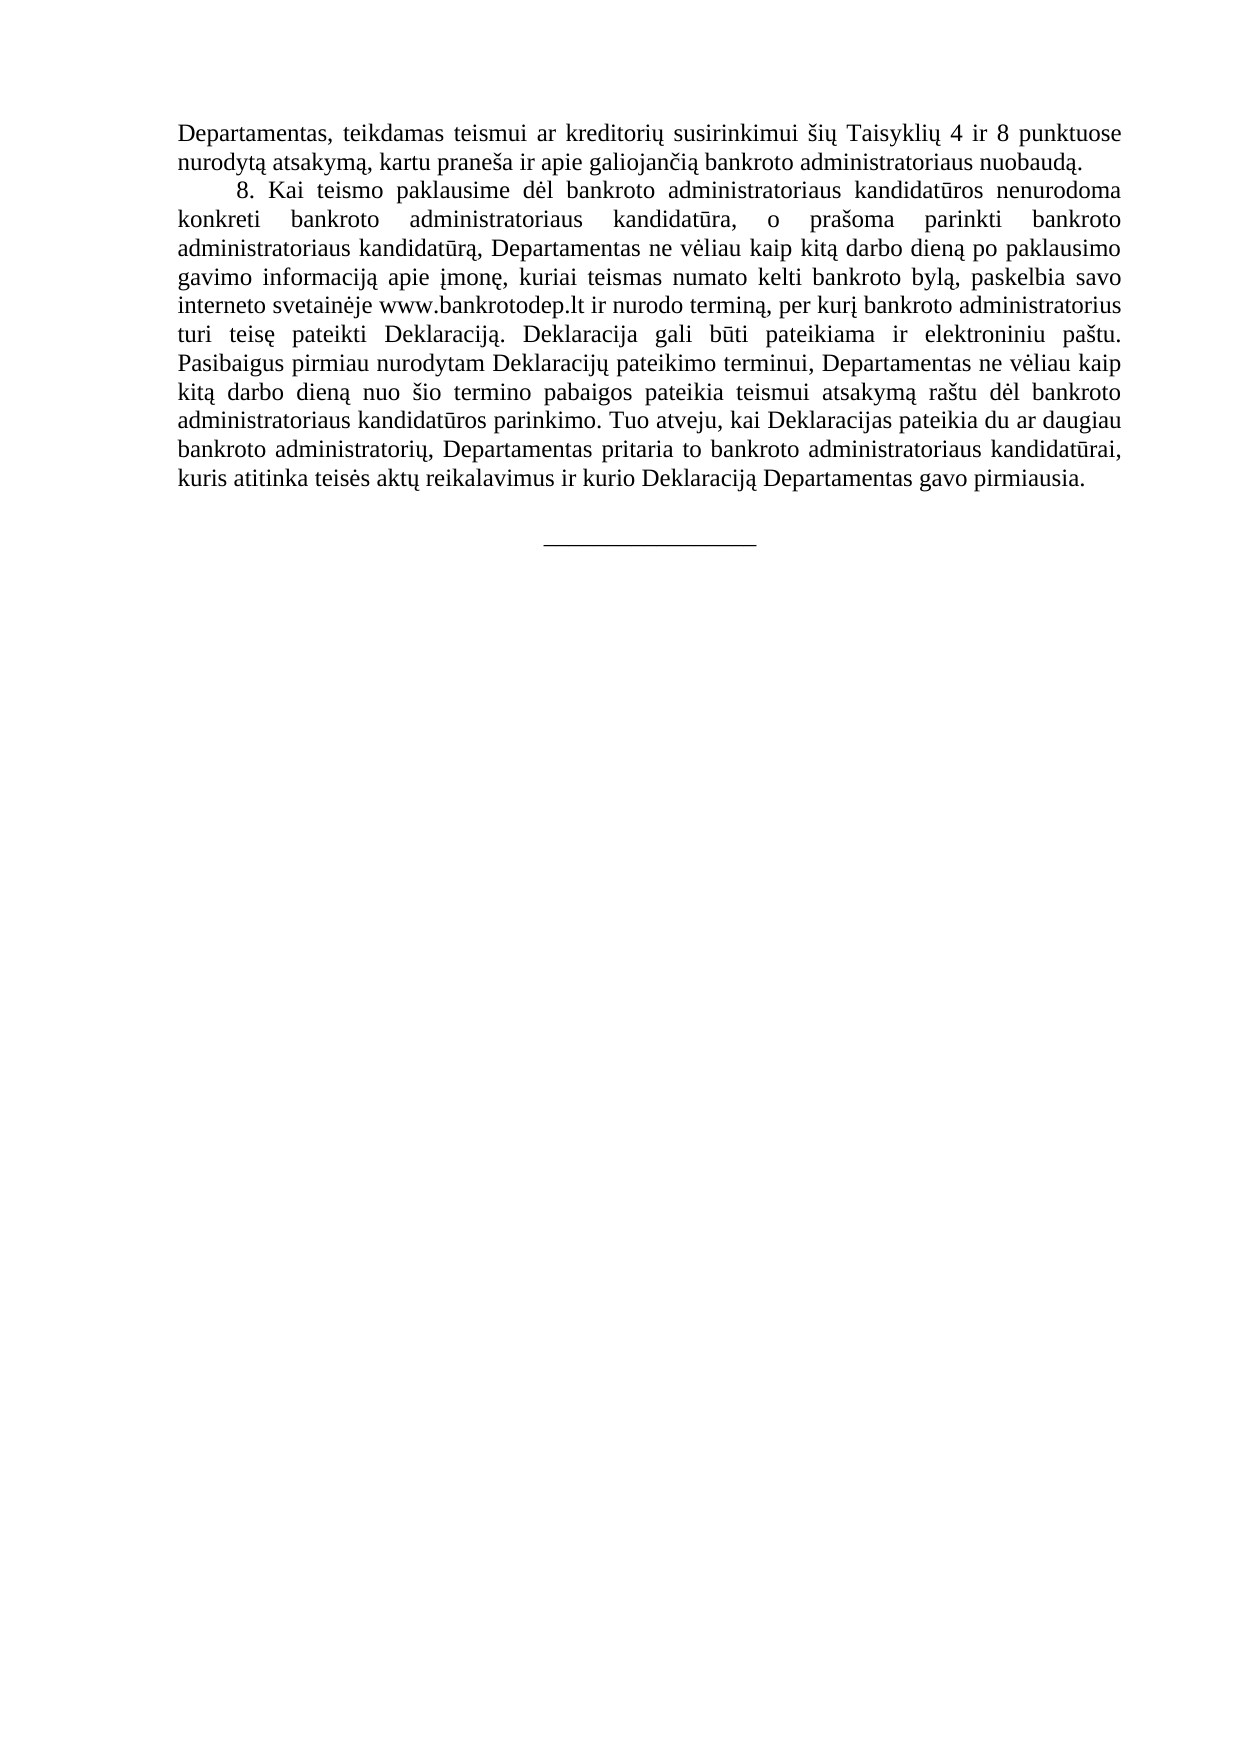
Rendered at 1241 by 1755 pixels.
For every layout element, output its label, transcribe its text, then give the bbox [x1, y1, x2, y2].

text _________________ [177, 521, 1122, 549]
text Departamentas, teikdamas teismui ar kreditorių susirinkimui šių Taisyklių 4 ir 8 punktuose nurodytą atsakymą, kartu praneša ir apie galiojančią bankroto administratoriaus nuobaudą. [177, 118, 1122, 176]
text 8. Kai teismo paklausime dėl bankroto administratoriaus kandidatūros nenurodoma konkreti bankroto administratoriaus kandidatūra, o prašoma parinkti bankroto administratoriaus kandidatūrą, Departamentas ne vėliau kaip kitą darbo dieną po paklausimo gavimo informaciją apie įmonę, kuriai teismas numato kelti bankroto bylą, paskelbia savo interneto svetainėje www.bankrotodep.lt ir nurodo terminą, per kurį bankroto administratorius turi teisę pateikti Deklaraciją. Deklaracija gali būti pateikiama ir elektroniniu paštu. Pasibaigus pirmiau nurodytam Deklaracijų pateikimo terminui, Departamentas ne vėliau kaip kitą darbo dieną nuo šio termino pabaigos pateikia teismui atsakymą raštu dėl bankroto administratoriaus kandidatūros parinkimo. Tuo atveju, kai Deklaracijas pateikia du ar daugiau bankroto administratorių, Departamentas pritaria to bankroto administratoriaus kandidatūrai, kuris atitinka teisės aktų reikalavimus ir kurio Deklaraciją Departamentas gavo pirmiausia. [177, 176, 1122, 492]
